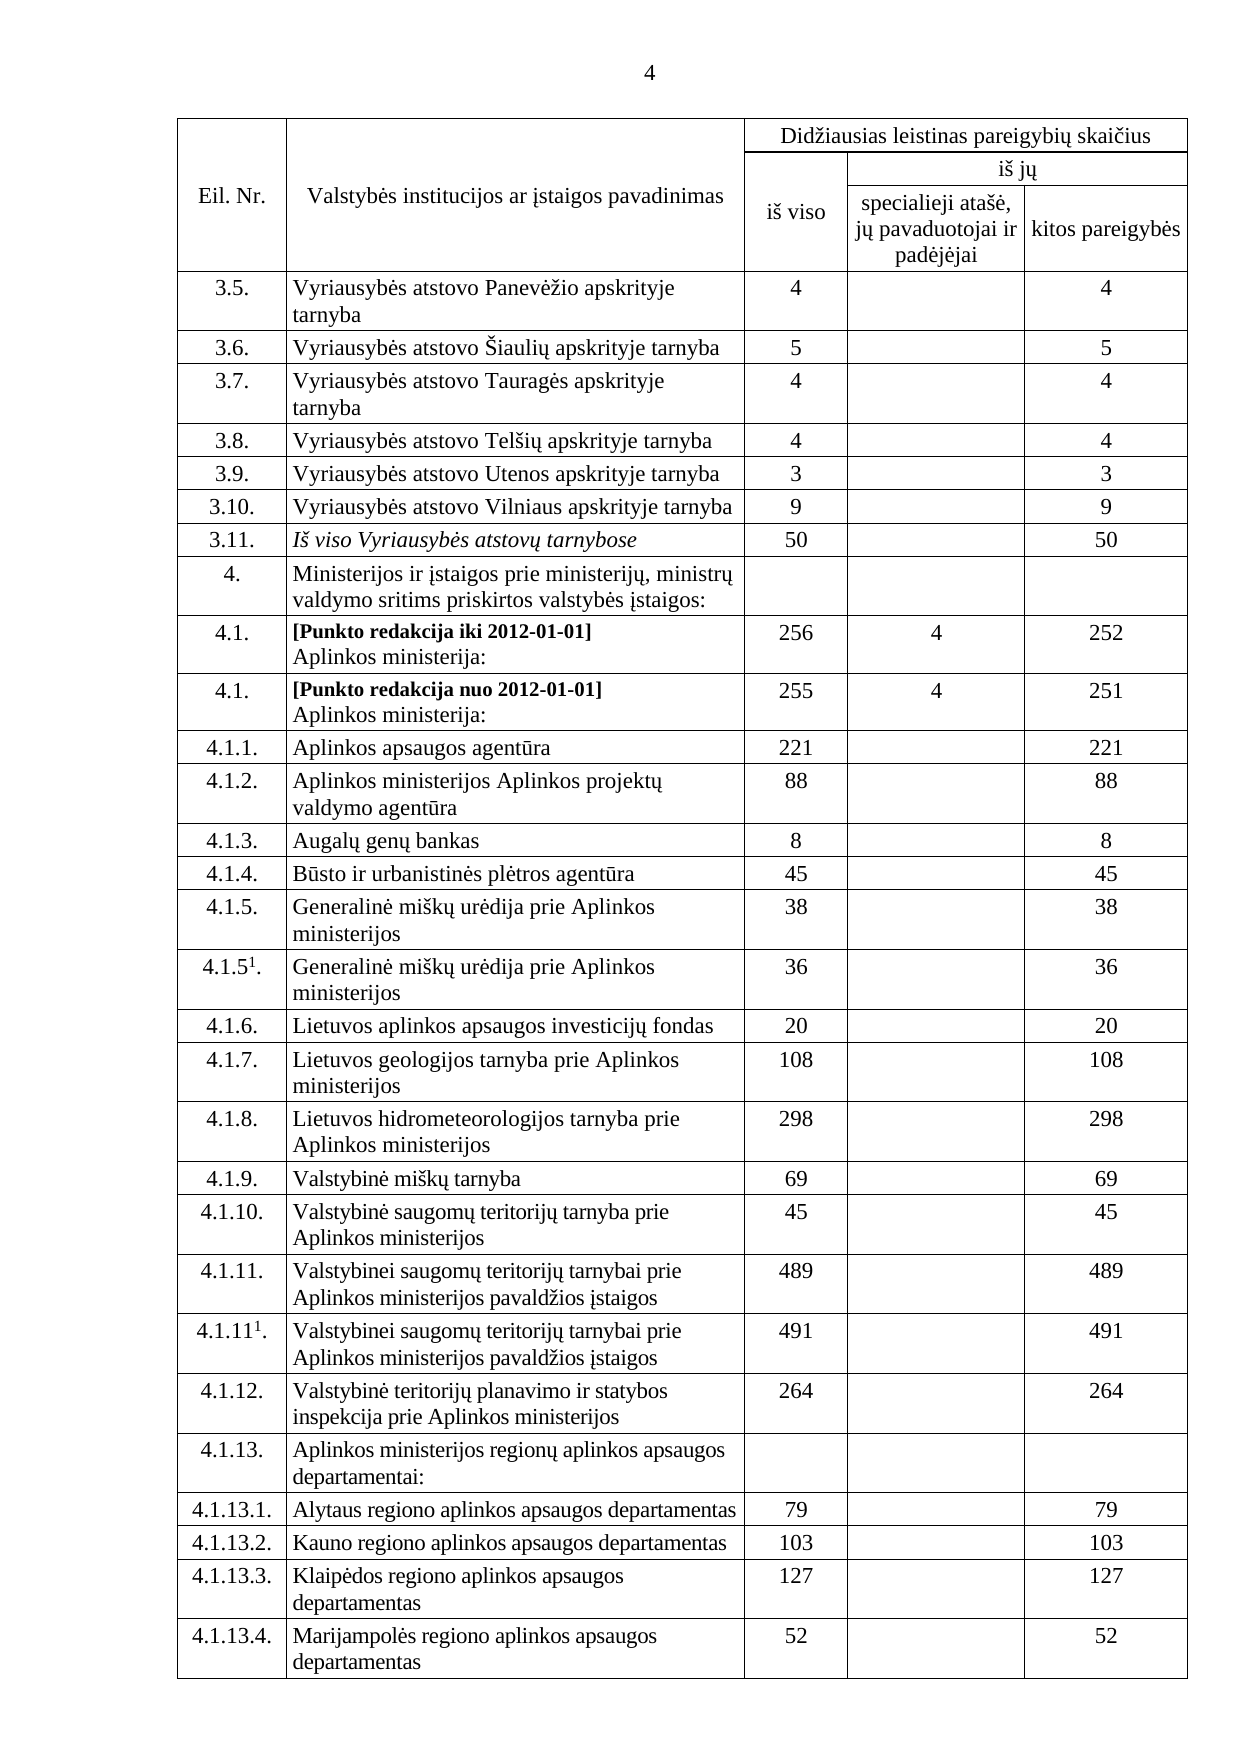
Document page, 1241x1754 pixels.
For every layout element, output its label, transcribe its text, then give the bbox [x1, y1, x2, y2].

table_cell [745, 1434, 847, 1492]
table_cell Aplinkos ministerijos regionų aplinkos apsaugos departamentai: [287, 1434, 744, 1492]
table_cell 251 [1025, 674, 1187, 730]
table_cell [848, 1526, 1024, 1558]
table_cell 5 [1025, 331, 1187, 363]
table_cell [848, 524, 1024, 556]
table_cell 103 [1025, 1526, 1187, 1558]
table_cell 4.1.7. [178, 1043, 286, 1101]
table_cell 36 [745, 950, 847, 1008]
table_cell Aplinkos ministerijos Aplinkos projektų valdymo agentūra [287, 764, 744, 823]
table_cell 4.1.10. [178, 1195, 286, 1254]
table_cell 491 [745, 1314, 847, 1373]
table_cell 4.1.5. [178, 890, 286, 949]
table_cell 4.1.1. [178, 731, 286, 763]
table_cell 79 [1025, 1493, 1187, 1525]
table_cell iš jų [848, 153, 1187, 184]
table_cell 88 [745, 764, 847, 823]
table_cell 3.11. [178, 524, 286, 556]
table_cell Lietuvos aplinkos apsaugos investicijų fondas [287, 1010, 744, 1042]
table_cell 221 [1025, 731, 1187, 763]
table_cell 45 [1025, 1195, 1187, 1254]
table_cell [848, 1195, 1024, 1254]
table_cell 127 [745, 1560, 847, 1618]
table_cell 4.1.13.1. [178, 1493, 286, 1525]
table_header Eil. Nr. [178, 119, 286, 271]
table_cell [848, 1102, 1024, 1161]
table_cell 256 [745, 616, 847, 673]
table_cell Vyriausybės atstovo Tauragės apskrityje tarnyba [287, 364, 744, 423]
table_cell 79 [745, 1493, 847, 1525]
table_cell [848, 1619, 1024, 1678]
table_cell 3.5. [178, 272, 286, 330]
table_cell 3.10. [178, 490, 286, 523]
table_cell 491 [1025, 1314, 1187, 1373]
table_cell 4.1.51. [178, 950, 286, 1008]
table_cell [848, 364, 1024, 423]
table_cell 4 [745, 424, 847, 456]
table_cell 4.1.3. [178, 824, 286, 856]
table_cell 4.1.11. [178, 1255, 286, 1313]
table_cell iš viso [745, 153, 847, 271]
table_cell 108 [1025, 1043, 1187, 1101]
table_cell Aplinkos apsaugos agentūra [287, 731, 744, 763]
table_cell Būsto ir urbanistinės plėtros agentūra [287, 857, 744, 889]
table_cell [848, 1434, 1024, 1492]
table_cell 3.8. [178, 424, 286, 456]
table_cell [848, 1374, 1024, 1432]
table_cell Kauno regiono aplinkos apsaugos departamentas [287, 1526, 744, 1558]
table_cell Vyriausybės atstovo Šiaulių apskrityje tarnyba [287, 331, 744, 363]
table_cell 4 [745, 272, 847, 330]
table_cell [1025, 1434, 1187, 1492]
table_cell 221 [745, 731, 847, 763]
table_cell Lietuvos hidrometeorologijos tarnyba prie Aplinkos ministerijos [287, 1102, 744, 1161]
table_cell 4 [848, 616, 1024, 673]
table_cell 8 [745, 824, 847, 856]
table_cell 4.1.12. [178, 1374, 286, 1432]
table_cell [848, 824, 1024, 856]
table_cell Klaipėdos regiono aplinkos apsaugos departamentas [287, 1560, 744, 1618]
table_cell 38 [745, 890, 847, 949]
table_cell 489 [745, 1255, 847, 1313]
table_cell [745, 557, 847, 615]
table_cell [848, 331, 1024, 363]
table_cell 3 [1025, 457, 1187, 489]
table_cell [848, 272, 1024, 330]
table_cell Vyriausybės atstovo Panevėžio apskrityje tarnyba [287, 272, 744, 330]
table_cell 4 [1025, 364, 1187, 423]
table_cell Augalų genų bankas [287, 824, 744, 856]
table_cell [848, 557, 1024, 615]
table_cell [848, 424, 1024, 456]
table_cell Vyriausybės atstovo Utenos apskrityje tarnyba [287, 457, 744, 489]
table_cell specialieji atašė, jų pavaduotojai ir padėjėjai [848, 186, 1024, 271]
table_cell 4.1.8. [178, 1102, 286, 1161]
table_cell 52 [745, 1619, 847, 1678]
table_cell 4.1.13.2. [178, 1526, 286, 1558]
table_cell Valstybinė miškų tarnyba [287, 1162, 744, 1194]
table_cell Valstybinė teritorijų planavimo ir statybos inspekcija prie Aplinkos ministerijos [287, 1374, 744, 1432]
table_cell 4 [1025, 424, 1187, 456]
table_cell [1025, 557, 1187, 615]
table_cell 52 [1025, 1619, 1187, 1678]
table_cell [848, 1314, 1024, 1373]
table_cell Valstybinei saugomų teritorijų tarnybai prie Aplinkos ministerijos pavaldžios įstaigos [287, 1255, 744, 1313]
table_cell 4.1.6. [178, 1010, 286, 1042]
table_cell 4.1.13.3. [178, 1560, 286, 1618]
table_cell 50 [745, 524, 847, 556]
table_cell 252 [1025, 616, 1187, 673]
table_cell 3.7. [178, 364, 286, 423]
table_cell 4 [1025, 272, 1187, 330]
table_cell 4 [848, 674, 1024, 730]
table_cell 9 [745, 490, 847, 523]
table_cell 489 [1025, 1255, 1187, 1313]
table_cell 20 [1025, 1010, 1187, 1042]
table_cell 4.1.2. [178, 764, 286, 823]
table_cell 9 [1025, 490, 1187, 523]
table_cell 255 [745, 674, 847, 730]
table_cell 8 [1025, 824, 1187, 856]
table_cell [848, 857, 1024, 889]
table_cell 103 [745, 1526, 847, 1558]
table_cell 4.1.9. [178, 1162, 286, 1194]
table_cell 4.1.111. [178, 1314, 286, 1373]
table_cell 36 [1025, 950, 1187, 1008]
table_cell 69 [1025, 1162, 1187, 1194]
table_cell [848, 1043, 1024, 1101]
table_cell 50 [1025, 524, 1187, 556]
table_cell 5 [745, 331, 847, 363]
table_cell Ministerijos ir įstaigos prie ministerijų, ministrų valdymo sritims priskirtos valstybės įstaigos: [287, 557, 744, 615]
table_cell [848, 890, 1024, 949]
table_cell kitos pareigybės [1025, 186, 1187, 271]
table_cell 4.1.4. [178, 857, 286, 889]
table_cell Alytaus regiono aplinkos apsaugos departamentas [287, 1493, 744, 1525]
table_cell Valstybinė saugomų teritorijų tarnyba prie Aplinkos ministerijos [287, 1195, 744, 1254]
table_cell 4. [178, 557, 286, 615]
table_cell 3.6. [178, 331, 286, 363]
table_cell 45 [1025, 857, 1187, 889]
table_cell Vyriausybės atstovo Vilniaus apskrityje tarnyba [287, 490, 744, 523]
table_cell [848, 490, 1024, 523]
table_cell 108 [745, 1043, 847, 1101]
table_cell 127 [1025, 1560, 1187, 1618]
table_cell 38 [1025, 890, 1187, 949]
table_cell [848, 1010, 1024, 1042]
table_cell [848, 764, 1024, 823]
table_cell Valstybinei saugomų teritorijų tarnybai prie Aplinkos ministerijos pavaldžios įstaigos [287, 1314, 744, 1373]
table_cell 4.1.13. [178, 1434, 286, 1492]
table_cell 4.1. [178, 674, 286, 730]
table_cell Vyriausybės atstovo Telšių apskrityje tarnyba [287, 424, 744, 456]
table_cell 264 [1025, 1374, 1187, 1432]
table_header Didžiausias leistinas pareigybių skaičius [745, 119, 1187, 151]
table_cell 4.1. [178, 616, 286, 673]
table_cell [Punkto redakcija iki 2012-01-01] Aplinkos ministerija: [287, 616, 744, 673]
table_cell 45 [745, 857, 847, 889]
table_header Valstybės institucijos ar įstaigos pavadinimas [287, 119, 744, 271]
table_cell 4 [745, 364, 847, 423]
table_cell Generalinė miškų urėdija prie Aplinkos ministerijos [287, 950, 744, 1008]
table_cell Lietuvos geologijos tarnyba prie Aplinkos ministerijos [287, 1043, 744, 1101]
table_cell [848, 950, 1024, 1008]
table_cell 3 [745, 457, 847, 489]
table_cell [848, 457, 1024, 489]
table_cell 45 [745, 1195, 847, 1254]
table_cell 20 [745, 1010, 847, 1042]
table_cell 298 [1025, 1102, 1187, 1161]
table_cell [848, 1560, 1024, 1618]
table_cell 298 [745, 1102, 847, 1161]
table_cell [848, 1162, 1024, 1194]
table_cell 69 [745, 1162, 847, 1194]
table_cell 4.1.13.4. [178, 1619, 286, 1678]
table_cell [848, 1255, 1024, 1313]
table_cell Marijampolės regiono aplinkos apsaugos departamentas [287, 1619, 744, 1678]
table_cell 3.9. [178, 457, 286, 489]
table_cell Iš viso Vyriausybės atstovų tarnybose [287, 524, 744, 556]
table_cell [848, 731, 1024, 763]
table_cell Generalinė miškų urėdija prie Aplinkos ministerijos [287, 890, 744, 949]
table_cell [848, 1493, 1024, 1525]
table_cell 88 [1025, 764, 1187, 823]
table_cell 264 [745, 1374, 847, 1432]
table_cell [Punkto redakcija nuo 2012-01-01] Aplinkos ministerija: [287, 674, 744, 730]
